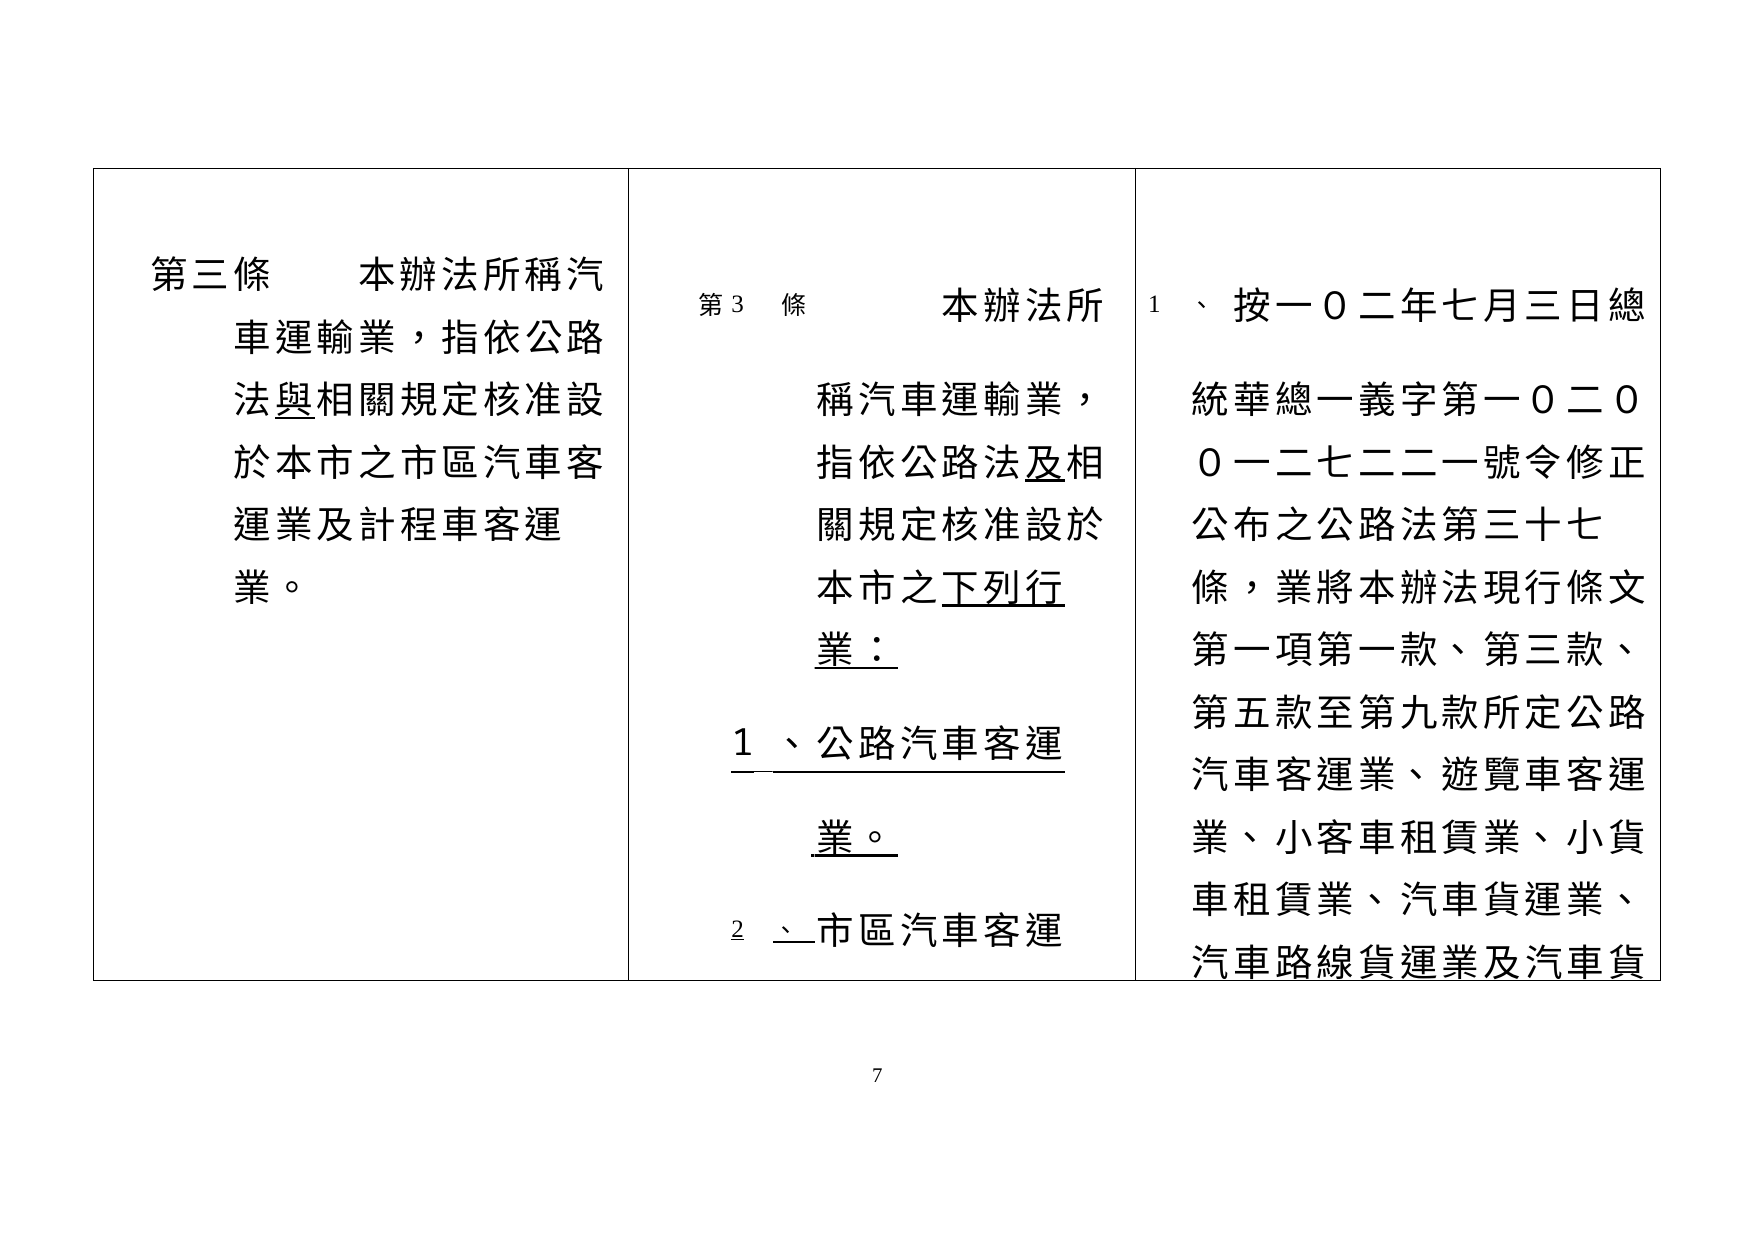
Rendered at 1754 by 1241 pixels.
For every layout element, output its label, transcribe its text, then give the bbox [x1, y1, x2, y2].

table_cell 按一０二年七月三日總統華總一義字第一０二００一二七二二一號令修正公布之公路法第三十七條，業將本辦法現行條文第一項第一款、第三款、第五款至第九款所定公路汽車客運業、遊覽車客運業、小客車租賃業、小貨車租賃業、汽車貨運業、汽車路線貨運業及汽車貨 [1136, 169, 1660, 980]
table_cell 第三條 本辦法所稱汽車運輸業，指依公路法與相關規定核准設於本市之市區汽車客運業及計程車客運業。 [94, 169, 628, 980]
table_cell 本辦法所稱汽車運輸業，指依公路法及相關規定核准設於本市之下列行業： 公路汽車客運業。 市區汽車客運業。 遊覽車客運業。 計程車客運業。 小客車租賃業。 小貨車租賃業。 汽車貨運業。 汽車路線貨運業。 汽車貨櫃貨運業。 本辦法所稱公共汽車客運業，指市區汽車客運業及公路汽車客運業。 [629, 169, 1135, 980]
